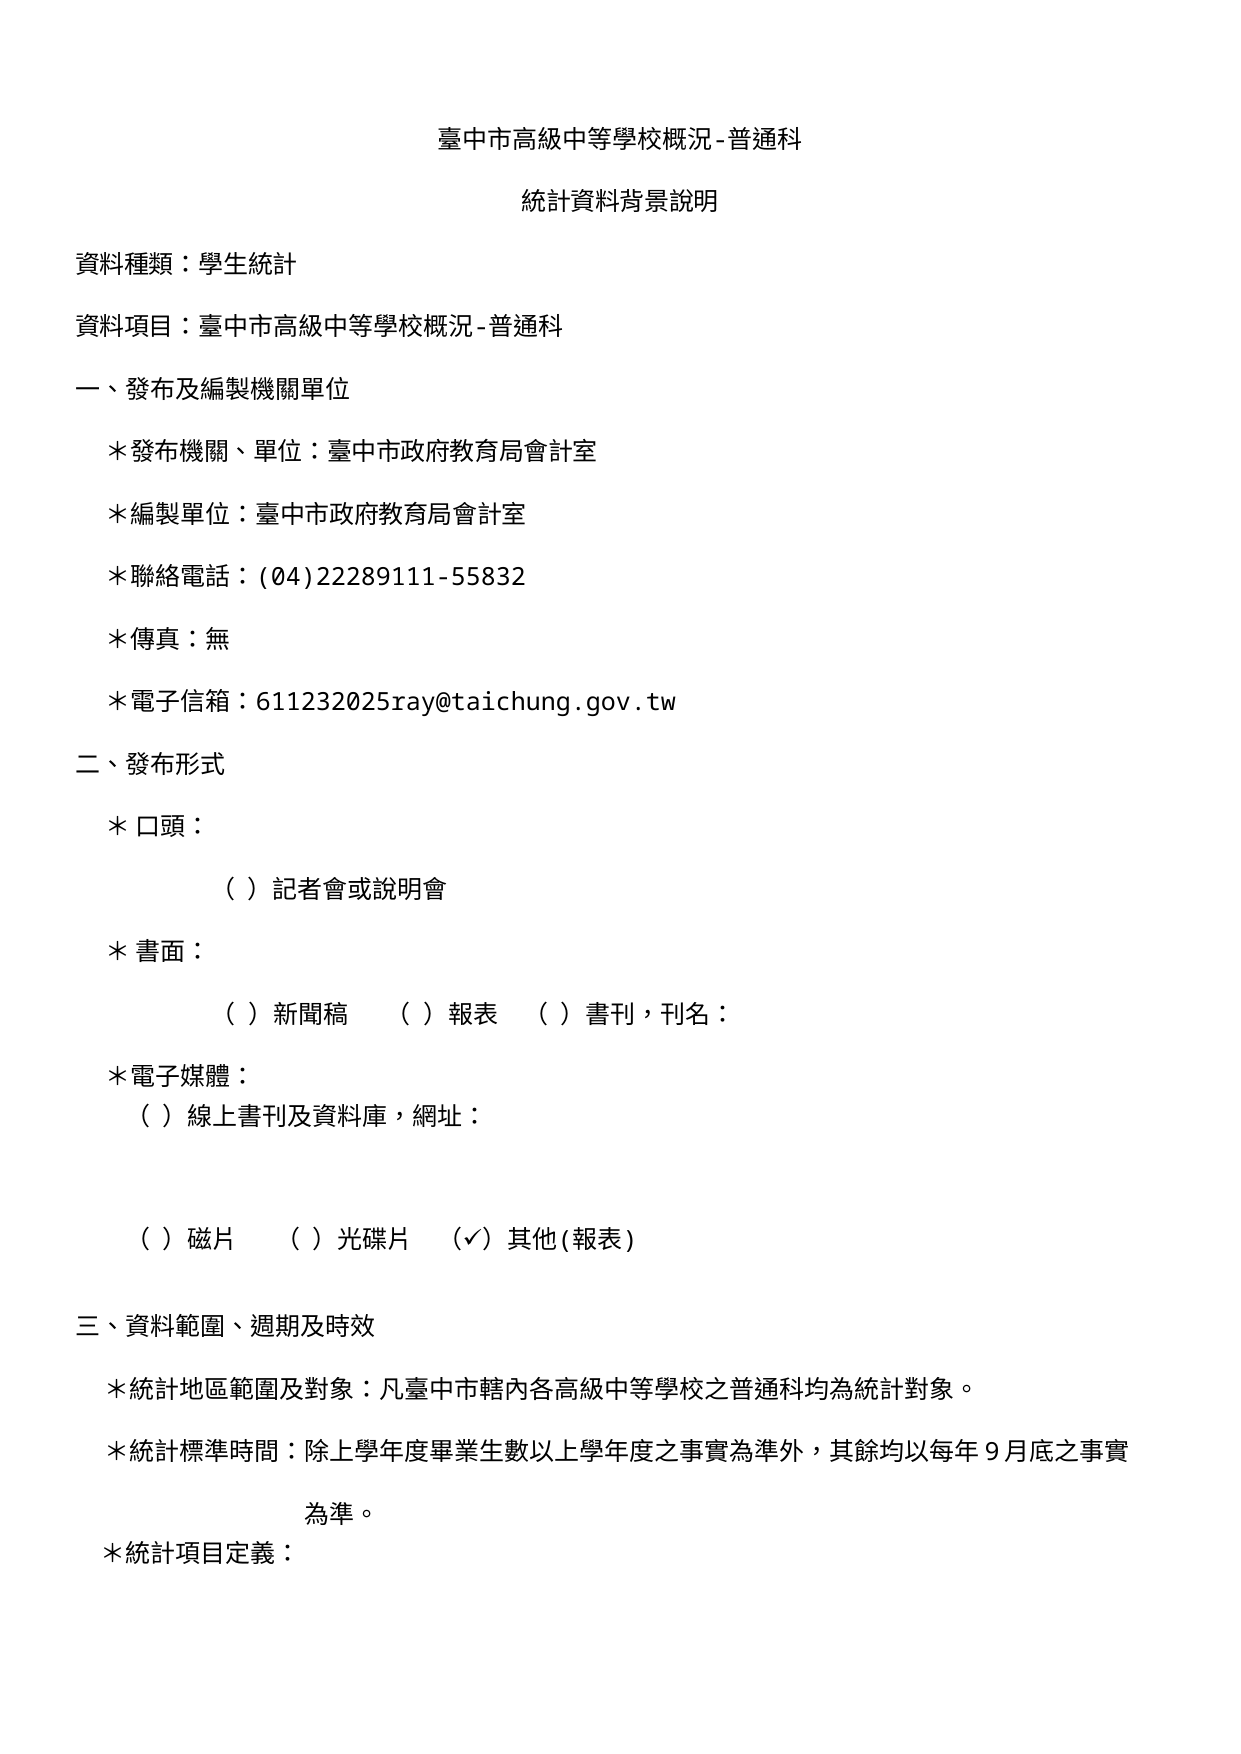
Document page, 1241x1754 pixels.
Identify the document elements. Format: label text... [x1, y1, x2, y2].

text 為準。 [304, 1471, 1165, 1533]
text 資料項目：臺中市高級中等學校概況-普通科 [75, 283, 1165, 346]
text 臺中市高級中等學校概況-普通科 [75, 96, 1165, 158]
text ＊統計項目定義： [75, 1533, 1165, 1569]
text ＊電子媒體： [106, 1033, 1165, 1096]
text 資料種類：學生統計 [75, 221, 1165, 283]
text 統計資料背景說明 [75, 158, 1165, 221]
text （ ）磁片 （ ）光碟片 （）其他(報表) [75, 1196, 1199, 1258]
list 書面： [106, 908, 1165, 971]
text ＊統計地區範圍及對象：凡臺中市轄內各高級中等學校之普通科均為統計對象。 [104, 1346, 1197, 1408]
text ＊傳真：無 [106, 596, 1165, 658]
text ＊電子信箱：611232025ray@taichung.gov.tw [106, 658, 1165, 721]
text 一、發布及編製機關單位 [75, 346, 1165, 408]
text ＊統計標準時間：除上學年度畢業生數以上學年度之事實為準外，其餘均以每年9月底之事實 [104, 1408, 1165, 1471]
text 二、發布形式 [75, 721, 1165, 783]
text 三、資料範圍、週期及時效 [75, 1283, 1165, 1346]
text （ ）線上書刊及資料庫，網址： [75, 1096, 1199, 1133]
text （ ）新聞稿 （ ）報表 （ ）書刊，刊名： [106, 971, 1165, 1033]
text ＊編製單位：臺中市政府教育局會計室 [106, 471, 1165, 533]
text （ ）記者會或說明會 [75, 846, 1165, 908]
list 口頭： [106, 783, 1165, 846]
text ＊發布機關、單位：臺中市政府教育局會計室 [106, 408, 1165, 471]
text ＊聯絡電話：(04)22289111-55832 [106, 533, 1165, 596]
